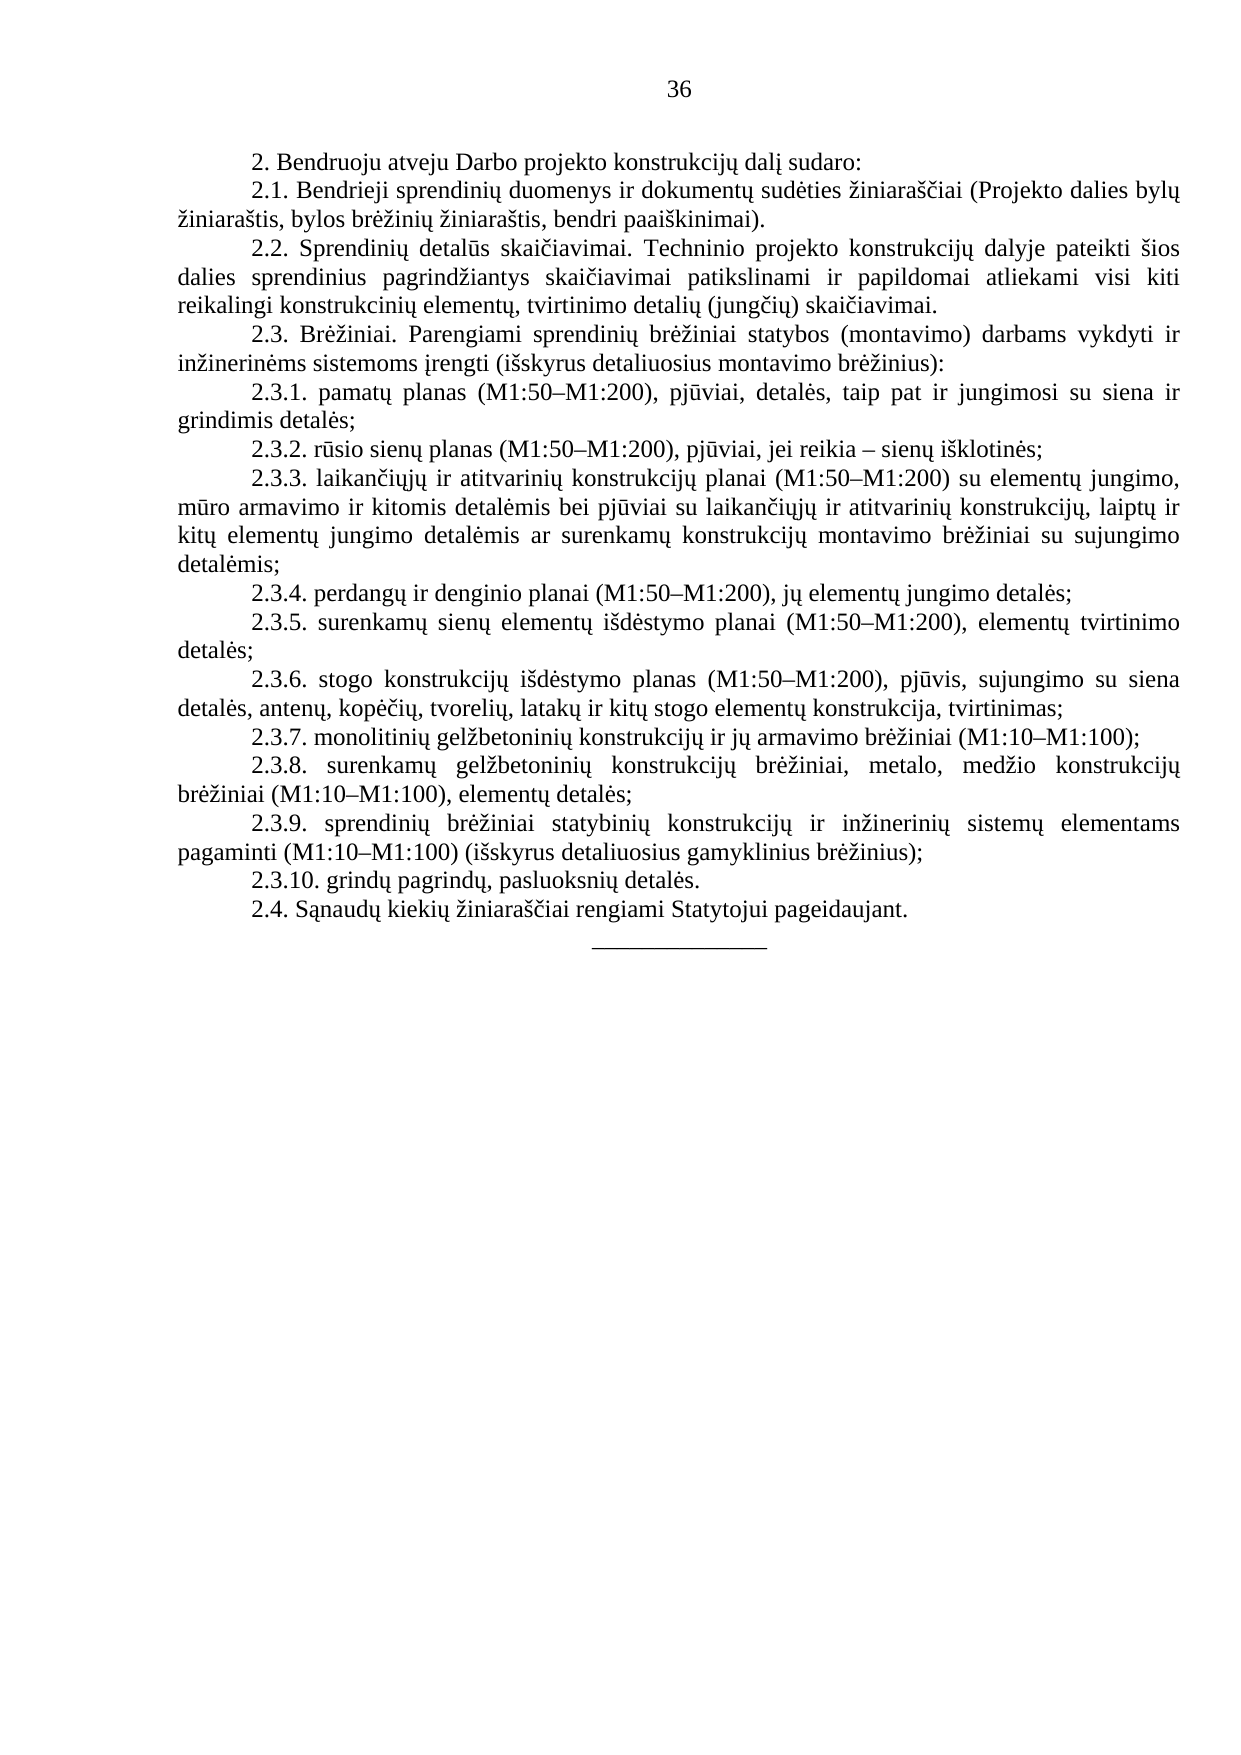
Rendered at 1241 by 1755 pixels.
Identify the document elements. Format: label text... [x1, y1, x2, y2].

text 2.4. Sąnaudų kiekių žiniaraščiai rengiami Statytojui pageidaujant. [177, 894, 1181, 923]
text 2.3.3. laikančiųjų ir atitvarinių konstrukcijų planai (M1:50–M1:200) su elementų jungimo, mūro armavimo ir kitomis detalėmis bei pjūviai su laikančiųjų ir atitvarinių konstrukcijų, laiptų ir kitų elementų jungimo detalėmis ar surenkamų konstrukcijų montavimo brėžiniai su sujungimo detalėmis; [177, 463, 1181, 578]
text ______________ [177, 923, 1181, 952]
text 2.3.6. stogo konstrukcijų išdėstymo planas (M1:50–M1:200), pjūvis, sujungimo su siena detalės, antenų, kopėčių, tvorelių, latakų ir kitų stogo elementų konstrukcija, tvirtinimas; [177, 664, 1181, 722]
text 2.3.2. rūsio sienų planas (M1:50–M1:200), pjūviai, jei reikia – sienų išklotinės; [177, 434, 1181, 463]
text 2.3.8. surenkamų gelžbetoninių konstrukcijų brėžiniai, metalo, medžio konstrukcijų brėžiniai (M1:10–M1:100), elementų detalės; [177, 751, 1181, 808]
text 2.1. Bendrieji sprendinių duomenys ir dokumentų sudėties žiniaraščiai (Projekto dalies bylų žiniaraštis, bylos brėžinių žiniaraštis, bendri paaiškinimai). [177, 176, 1181, 233]
text 2.3.7. monolitinių gelžbetoninių konstrukcijų ir jų armavimo brėžiniai (M1:10–M1:100); [177, 722, 1181, 751]
text 2. Bendruoju atveju Darbo projekto konstrukcijų dalį sudaro: [177, 147, 1181, 176]
text 2.3.9. sprendinių brėžiniai statybinių konstrukcijų ir inžinerinių sistemų elementams pagaminti (M1:10–M1:100) (išskyrus detaliuosius gamyklinius brėžinius); [177, 808, 1181, 866]
text 2.3.4. perdangų ir denginio planai (M1:50–M1:200), jų elementų jungimo detalės; [177, 578, 1181, 607]
text 2.3. Brėžiniai. Parengiami sprendinių brėžiniai statybos (montavimo) darbams vykdyti ir inžinerinėms sistemoms įrengti (išskyrus detaliuosius montavimo brėžinius): [177, 319, 1181, 377]
text 2.2. Sprendinių detalūs skaičiavimai. Techninio projekto konstrukcijų dalyje pateikti šios dalies sprendinius pagrindžiantys skaičiavimai patikslinami ir papildomai atliekami visi kiti reikalingi konstrukcinių elementų, tvirtinimo detalių (jungčių) skaičiavimai. [177, 233, 1181, 319]
text 2.3.10. grindų pagrindų, pasluoksnių detalės. [177, 866, 1181, 894]
text 2.3.5. surenkamų sienų elementų išdėstymo planai (M1:50–M1:200), elementų tvirtinimo detalės; [177, 607, 1181, 664]
text 2.3.1. pamatų planas (M1:50–M1:200), pjūviai, detalės, taip pat ir jungimosi su siena ir grindimis detalės; [177, 377, 1181, 434]
